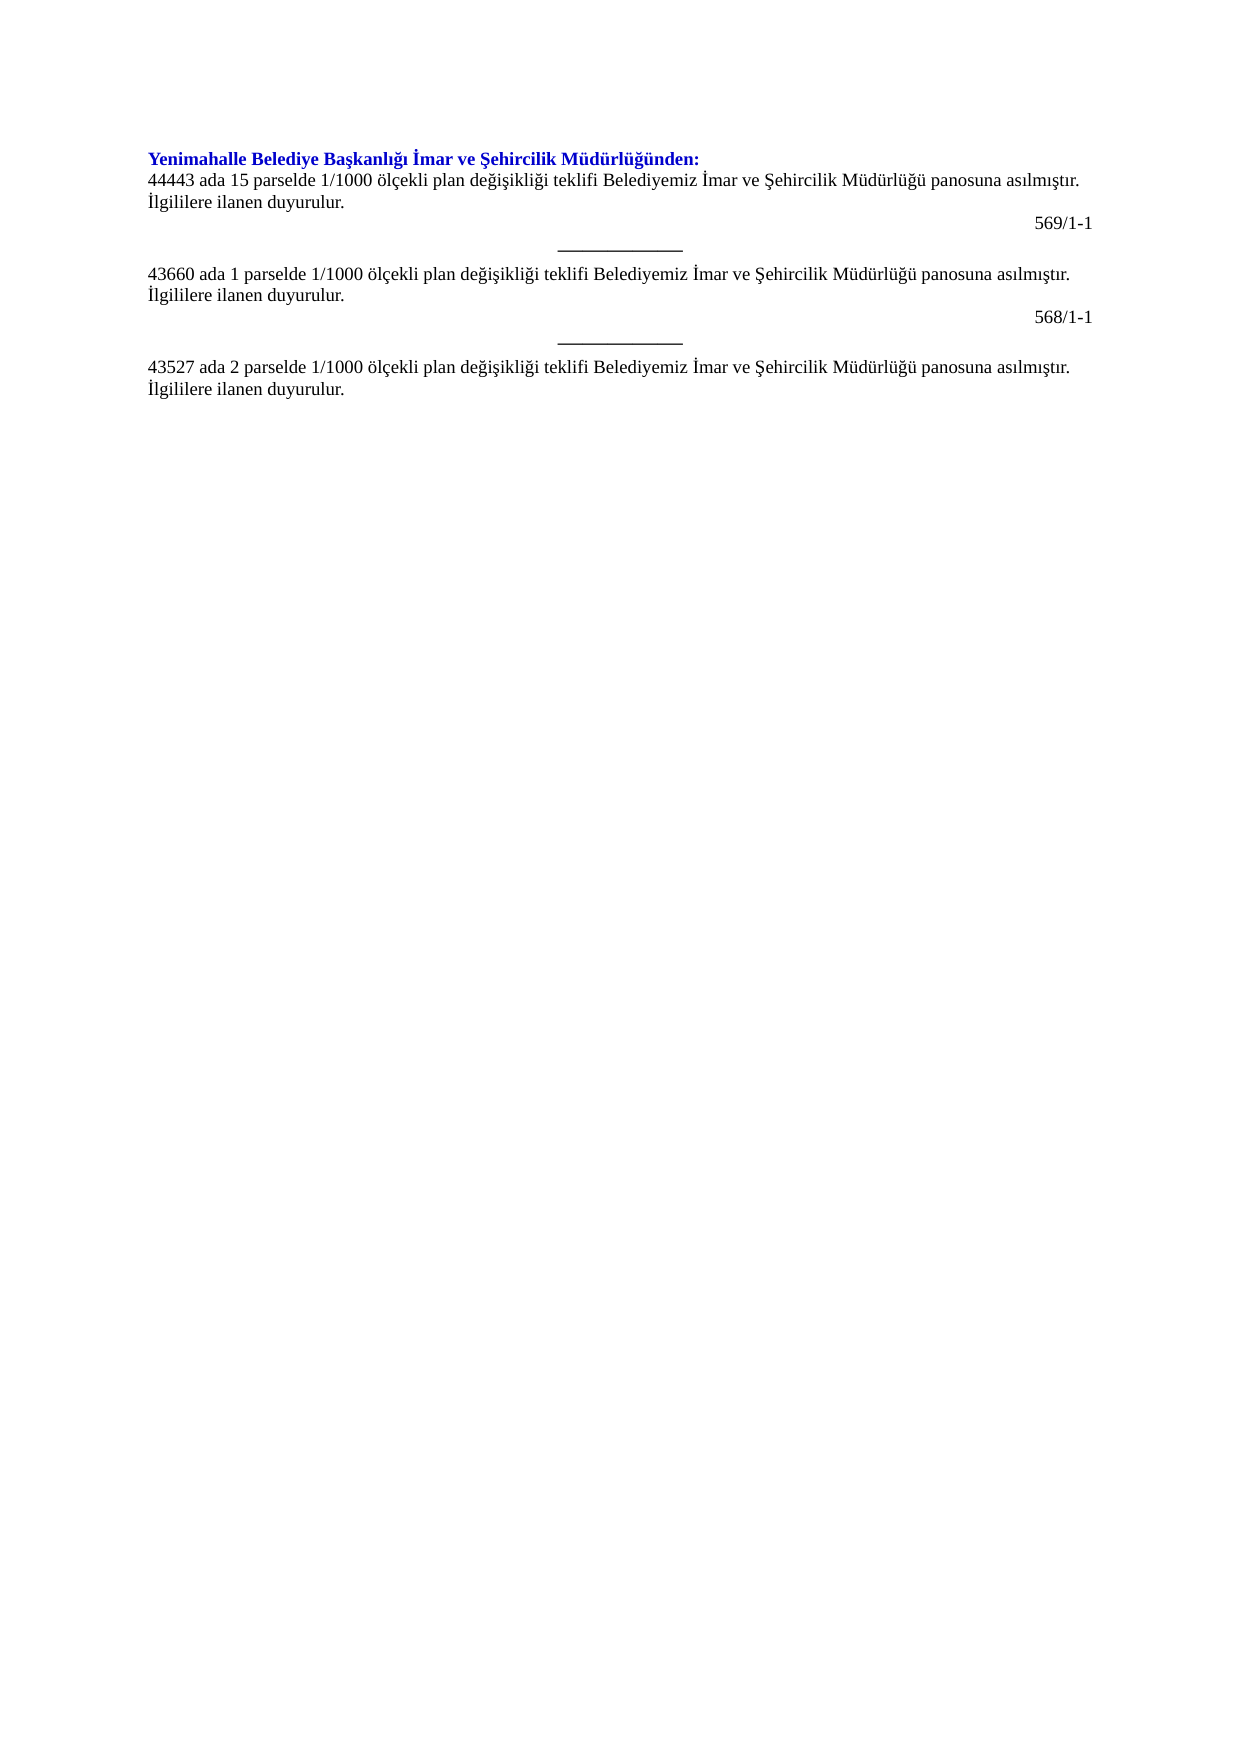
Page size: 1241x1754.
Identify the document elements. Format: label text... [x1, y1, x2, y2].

text 43660 ada 1 parselde 1/1000 ölçekli plan değişikliği teklifi Belediyemiz İmar ve Şehircilik Müdürlüğü panosuna asılmıştır. [148, 263, 1093, 284]
text 568/1-1 [148, 306, 1093, 327]
text ————— [148, 327, 1093, 356]
text 569/1-1 [148, 212, 1093, 234]
text 44443 ada 15 parselde 1/1000 ölçekli plan değişikliği teklifi Belediyemiz İmar ve Şehircilik Müdürlüğü panosuna asılmıştır. [148, 169, 1093, 191]
text Yenimahalle Belediye Başkanlığı İmar ve Şehircilik Müdürlüğünden: [148, 148, 1093, 169]
text İlgililere ilanen duyurulur. [148, 378, 1093, 399]
text İlgililere ilanen duyurulur. [148, 284, 1093, 306]
text ————— [148, 234, 1093, 263]
text 43527 ada 2 parselde 1/1000 ölçekli plan değişikliği teklifi Belediyemiz İmar ve Şehircilik Müdürlüğü panosuna asılmıştır. [148, 356, 1093, 378]
text İlgililere ilanen duyurulur. [148, 191, 1093, 212]
